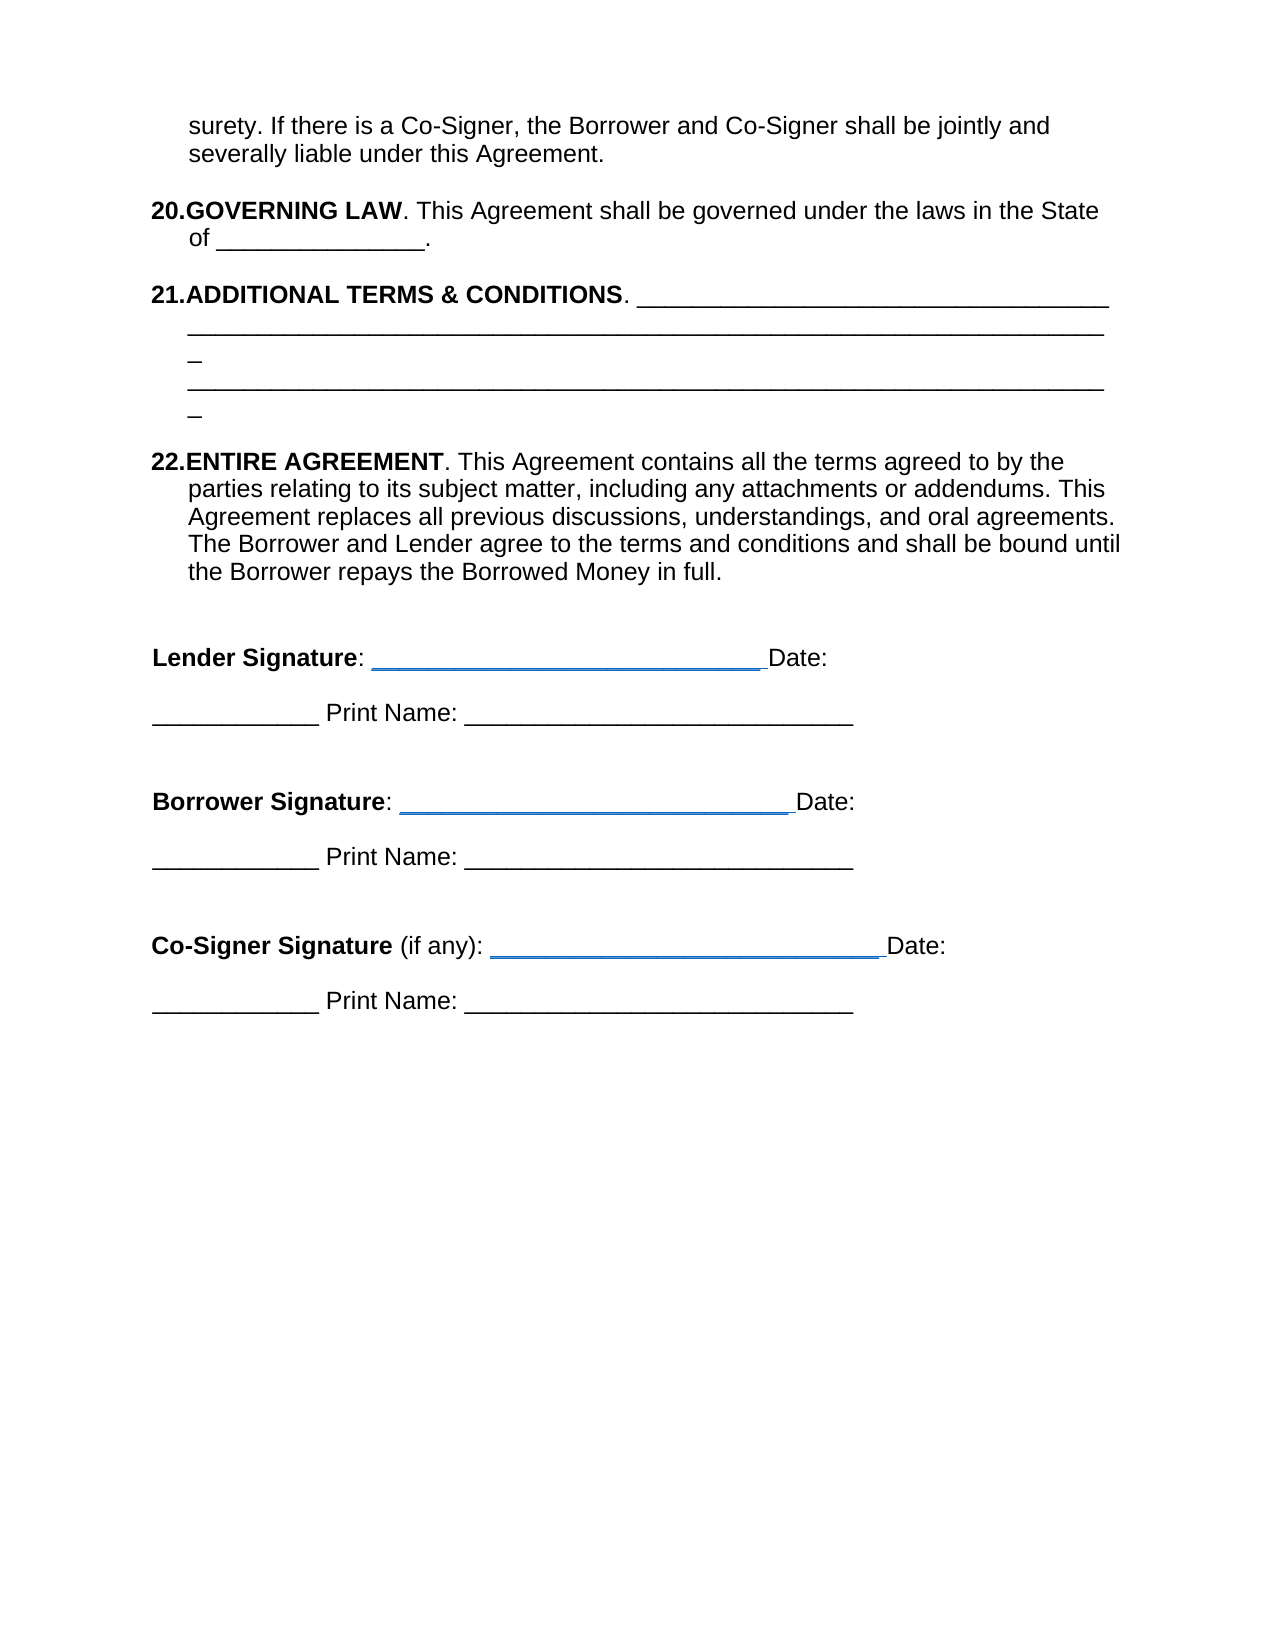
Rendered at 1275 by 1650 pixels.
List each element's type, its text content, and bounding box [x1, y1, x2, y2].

text 21.ADDITIONAL TERMS & CONDITIONS. __________________________________ ___________________________________________________________________ ___________________________________________________________________ [151, 281, 1119, 419]
text Borrower Signature: ____________________________ Date: ____________ Print Name: ____________________________ [152, 787, 1028, 871]
text Lender Signature: ____________________________ Date: ____________ Print Name: ____________________________ [152, 643, 1000, 727]
text 20.GOVERNING LAW. This Agreement shall be governed under the laws in the State of _______________. [151, 197, 1109, 252]
text Co-Signer Signature (if any): ____________________________ Date: ____________ Print Name: ____________________________ [151, 931, 1119, 1014]
text 22.ENTIRE AGREEMENT. This Agreement contains all the terms agreed to by the parties relating to its subject matter, including any attachments or addendums. This Agreement replaces all previous discussions, understandings, and oral agreements. The Borrower and Lender agree to the terms and conditions and shall be bound until the Borrower repays the Borrowed Money in full. [151, 448, 1129, 585]
text surety. If there is a Co-Signer, the Borrower and Co-Signer shall be jointly and severally liable under this Agreement. [152, 113, 1087, 168]
